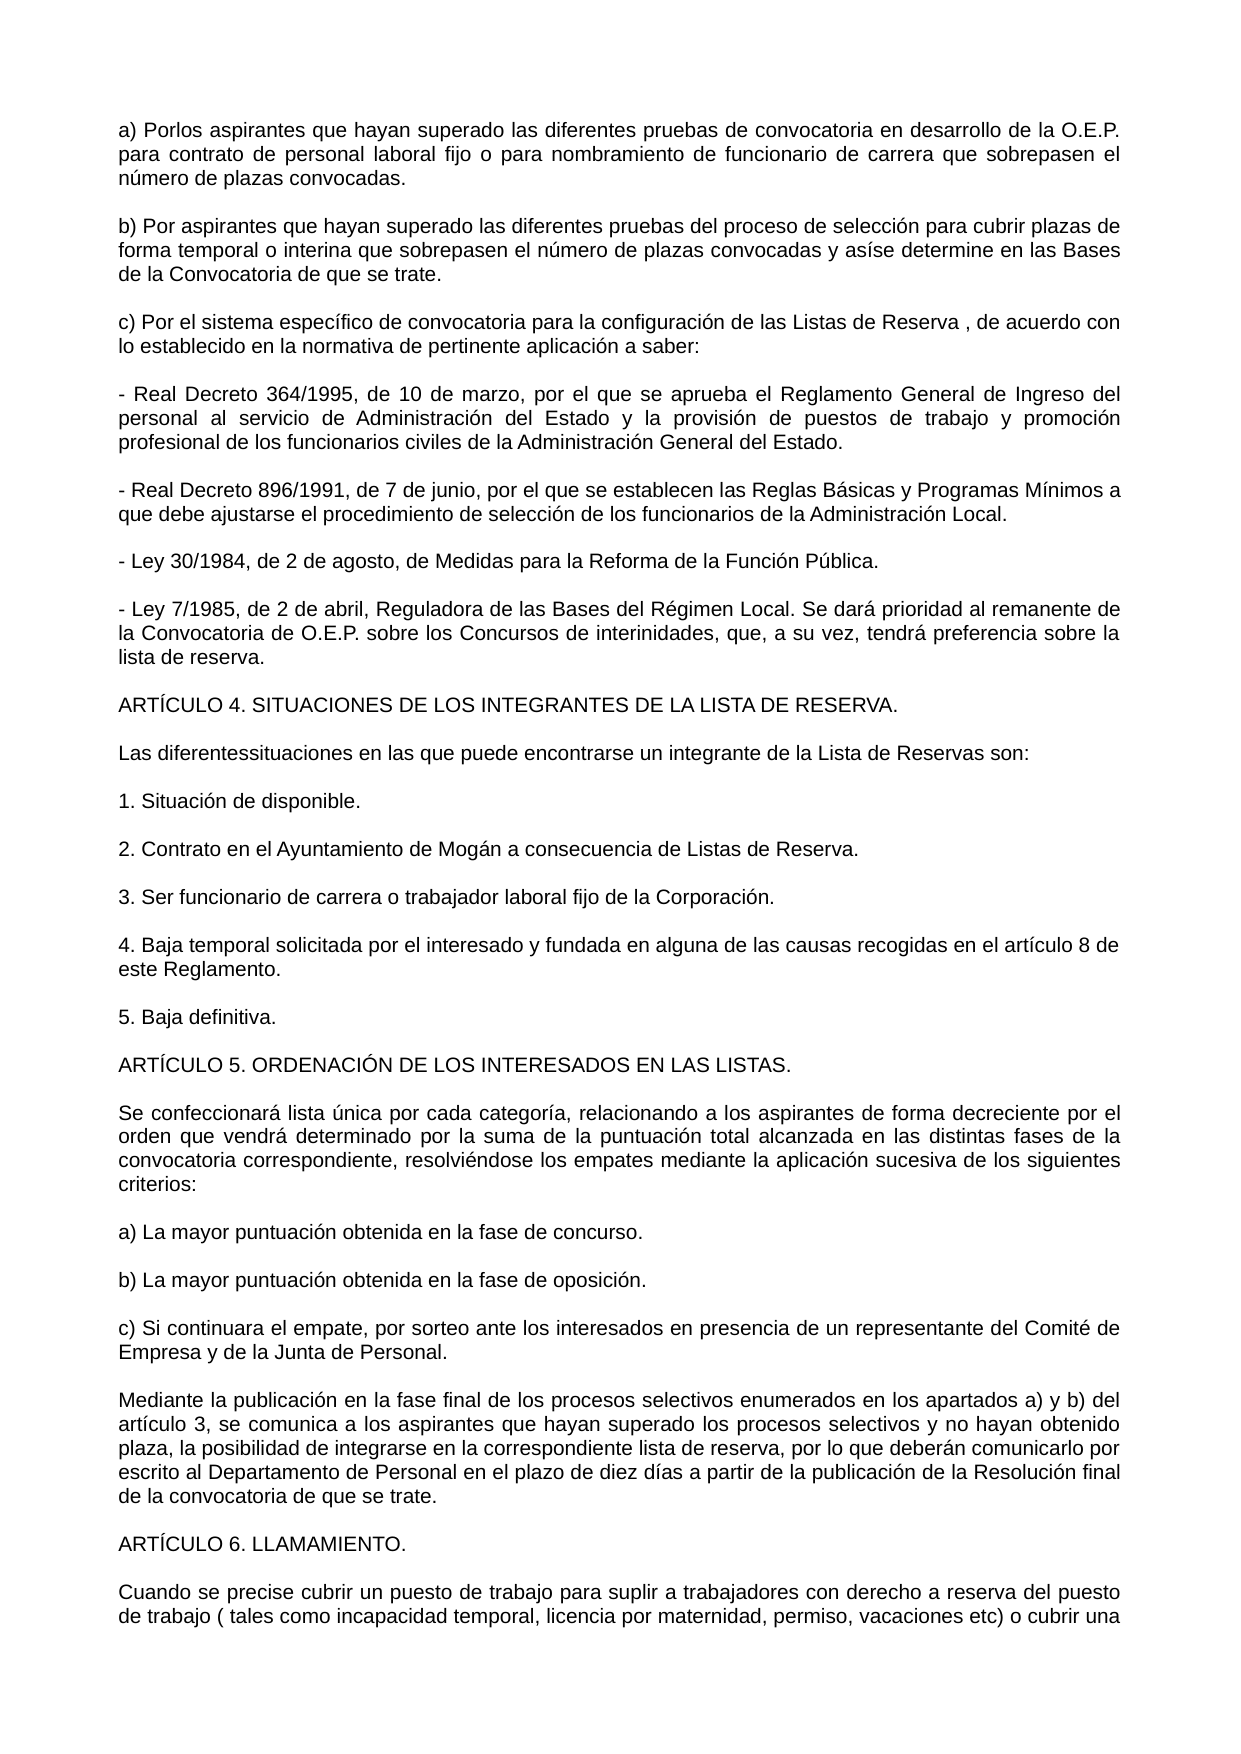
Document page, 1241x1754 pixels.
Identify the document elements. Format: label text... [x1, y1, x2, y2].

text 4. Baja temporal solicitada por el interesado y fundada en alguna de las causas recogidas en el artículo 8 de este Reglamento. [118, 933, 1122, 981]
text - Ley 7/1985, de 2 de abril, Reguladora de las Bases del Régimen Local. Se dará prioridad al remanente de la Convocatoria de O.E.P. sobre los Concursos de interinidades, que, a su vez, tendrá preferencia sobre la lista de reserva. [118, 597, 1122, 669]
text Se confeccionará lista única por cada categoría, relacionando a los aspirantes de forma decreciente por el orden que vendrá determinado por la suma de la puntuación total alcanzada en las distintas fases de la convocatoria correspondiente, resolviéndose los empates mediante la aplicación sucesiva de los siguientes criterios: [118, 1100, 1122, 1196]
text 1. Situación de disponible. [118, 789, 1122, 813]
text Las diferentessituaciones en las que puede encontrarse un integrante de la Lista de Reservas son: [118, 741, 1122, 765]
text ARTÍCULO 5. ORDENACIÓN DE LOS INTERESADOS EN LAS LISTAS. [118, 1052, 1122, 1076]
text ARTÍCULO 6. LLAMAMIENTO. [118, 1532, 1122, 1556]
text Mediante la publicación en la fase final de los procesos selectivos enumerados en los apartados a) y b) del artículo 3, se comunica a los aspirantes que hayan superado los procesos selectivos y no hayan obtenido plaza, la posibilidad de integrarse en la correspondiente lista de reserva, por lo que deberán comunicarlo por escrito al Departamento de Personal en el plazo de diez días a partir de la publicación de la Resolución final de la convocatoria de que se trate. [118, 1388, 1122, 1508]
text ARTÍCULO 4. SITUACIONES DE LOS INTEGRANTES DE LA LISTA DE RESERVA. [118, 693, 1122, 717]
text - Real Decreto 364/1995, de 10 de marzo, por el que se aprueba el Reglamento General de Ingreso del personal al servicio de Administración del Estado y la provisión de puestos de trabajo y promoción profesional de los funcionarios civiles de la Administración General del Estado. [118, 382, 1122, 453]
text a) La mayor puntuación obtenida en la fase de concurso. [118, 1220, 1122, 1244]
text b) Por aspirantes que hayan superado las diferentes pruebas del proceso de selección para cubrir plazas de forma temporal o interina que sobrepasen el número de plazas convocadas y asíse determine en las Bases de la Convocatoria de que se trate. [118, 214, 1122, 286]
text 5. Baja definitiva. [118, 1004, 1122, 1028]
text - Real Decreto 896/1991, de 7 de junio, por el que se establecen las Reglas Básicas y Programas Mínimos a que debe ajustarse el procedimiento de selección de los funcionarios de la Administración Local. [118, 477, 1122, 525]
text 2. Contrato en el Ayuntamiento de Mogán a consecuencia de Listas de Reserva. [118, 837, 1122, 861]
text c) Si continuara el empate, por sorteo ante los interesados en presencia de un representante del Comité de Empresa y de la Junta de Personal. [118, 1316, 1122, 1364]
text 3. Ser funcionario de carrera o trabajador laboral fijo de la Corporación. [118, 885, 1122, 909]
text Cuando se precise cubrir un puesto de trabajo para suplir a trabajadores con derecho a reserva del puesto de trabajo ( tales como incapacidad temporal, licencia por maternidad, permiso, vacaciones etc) o cubrir una [118, 1579, 1122, 1627]
text c) Por el sistema específico de convocatoria para la configuración de las Listas de Reserva , de acuerdo con lo establecido en la normativa de pertinente aplicación a saber: [118, 310, 1122, 358]
text b) La mayor puntuación obtenida en la fase de oposición. [118, 1268, 1122, 1292]
text a) Porlos aspirantes que hayan superado las diferentes pruebas de convocatoria en desarrollo de la O.E.P. para contrato de personal laboral fijo o para nombramiento de funcionario de carrera que sobrepasen el número de plazas convocadas. [118, 118, 1122, 190]
text - Ley 30/1984, de 2 de agosto, de Medidas para la Reforma de la Función Pública. [118, 549, 1122, 573]
